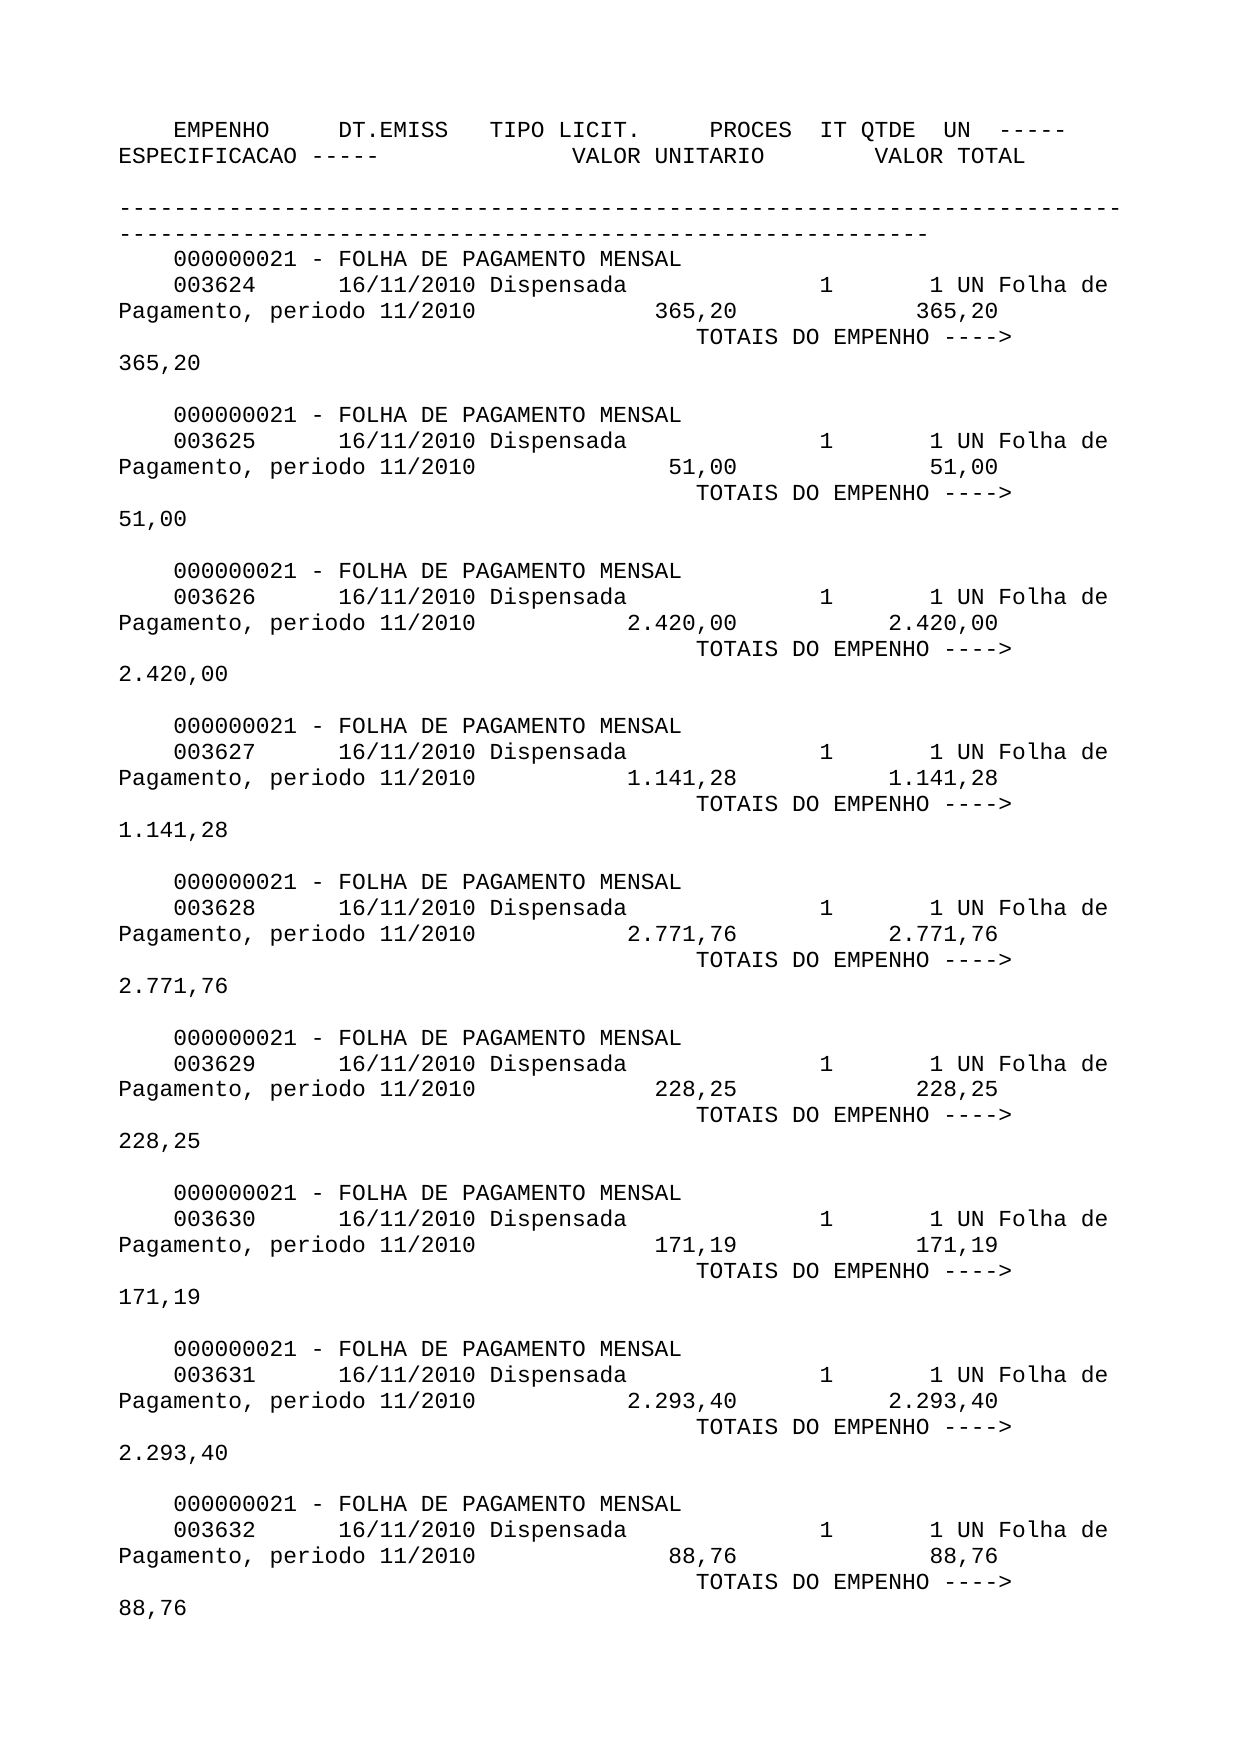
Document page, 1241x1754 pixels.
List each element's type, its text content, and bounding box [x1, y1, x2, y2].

text TOTAIS DO EMPENHO ----> 2.293,40 [118, 1415, 1122, 1467]
text 003627 16/11/2010 Dispensada 1 1 UN Folha de Pagamento, periodo 11/2010 1.141,28 1.141,28 [118, 741, 1122, 792]
text 000000021 - FOLHA DE PAGAMENTO MENSAL [118, 403, 1122, 429]
text 003630 16/11/2010 Dispensada 1 1 UN Folha de Pagamento, periodo 11/2010 171,19 171,19 [118, 1207, 1122, 1259]
text 000000021 - FOLHA DE PAGAMENTO MENSAL [118, 1026, 1122, 1052]
text 000000021 - FOLHA DE PAGAMENTO MENSAL [118, 1337, 1122, 1363]
text 000000021 - FOLHA DE PAGAMENTO MENSAL [118, 1182, 1122, 1207]
text 003628 16/11/2010 Dispensada 1 1 UN Folha de Pagamento, periodo 11/2010 2.771,76 2.771,76 [118, 896, 1122, 948]
text 000000021 - FOLHA DE PAGAMENTO MENSAL [118, 870, 1122, 896]
text TOTAIS DO EMPENHO ----> 88,76 [118, 1571, 1122, 1622]
text TOTAIS DO EMPENHO ----> 51,00 [118, 481, 1122, 533]
text 000000021 - FOLHA DE PAGAMENTO MENSAL [118, 715, 1122, 741]
text 003632 16/11/2010 Dispensada 1 1 UN Folha de Pagamento, periodo 11/2010 88,76 88,76 [118, 1519, 1122, 1571]
text 003629 16/11/2010 Dispensada 1 1 UN Folha de Pagamento, periodo 11/2010 228,25 228,25 [118, 1052, 1122, 1104]
text 003625 16/11/2010 Dispensada 1 1 UN Folha de Pagamento, periodo 11/2010 51,00 51,00 [118, 429, 1122, 481]
text TOTAIS DO EMPENHO ----> 228,25 [118, 1104, 1122, 1156]
text 000000021 - FOLHA DE PAGAMENTO MENSAL [118, 1493, 1122, 1519]
text TOTAIS DO EMPENHO ----> 2.771,76 [118, 948, 1122, 1000]
text TOTAIS DO EMPENHO ----> 171,19 [118, 1259, 1122, 1311]
text TOTAIS DO EMPENHO ----> 365,20 [118, 326, 1122, 377]
text EMPENHO DT.EMISS TIPO LICIT. PROCES IT QTDE UN ----- ESPECIFICACAO ----- VALOR UNITARIO VALOR TOTAL [118, 118, 1122, 170]
text 003624 16/11/2010 Dispensada 1 1 UN Folha de Pagamento, periodo 11/2010 365,20 365,20 [118, 274, 1122, 326]
text 000000021 - FOLHA DE PAGAMENTO MENSAL [118, 559, 1122, 585]
text 000000021 - FOLHA DE PAGAMENTO MENSAL [118, 248, 1122, 274]
text TOTAIS DO EMPENHO ----> 1.141,28 [118, 792, 1122, 844]
text ------------------------------------------------------------------------------------------------------------------------------------ [118, 170, 1122, 248]
text 003631 16/11/2010 Dispensada 1 1 UN Folha de Pagamento, periodo 11/2010 2.293,40 2.293,40 [118, 1363, 1122, 1415]
text TOTAIS DO EMPENHO ----> 2.420,00 [118, 637, 1122, 689]
text 003626 16/11/2010 Dispensada 1 1 UN Folha de Pagamento, periodo 11/2010 2.420,00 2.420,00 [118, 585, 1122, 637]
